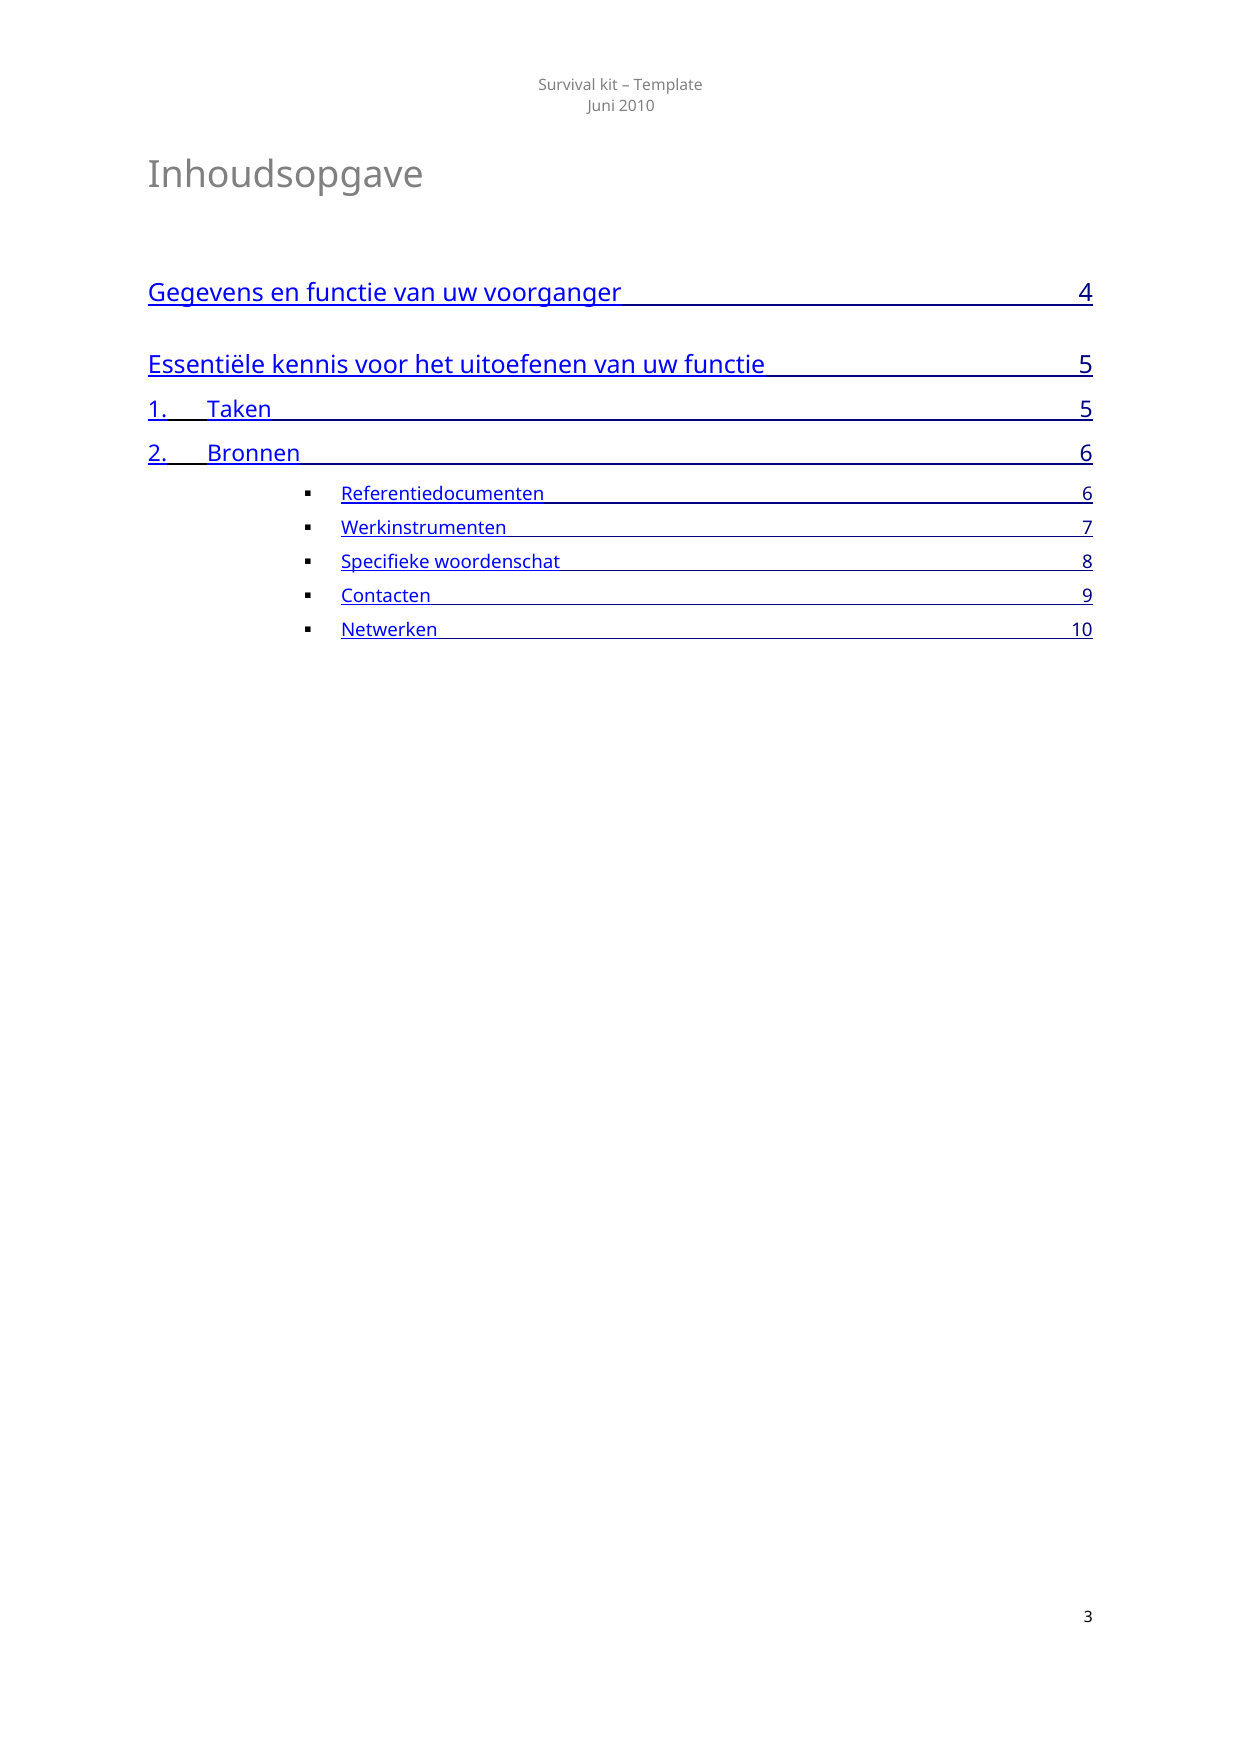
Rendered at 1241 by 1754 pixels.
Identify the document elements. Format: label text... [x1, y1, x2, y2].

text Inhoudsopgave [148, 148, 1092, 199]
text 1. Taken 5 [148, 393, 1092, 419]
text Gegevens en functie van uw voorganger 4 [148, 275, 1092, 304]
list Contacten 9 [303, 582, 1092, 607]
list Referentiedocumenten 6 [303, 480, 1092, 506]
list Netwerken 10 [303, 616, 1092, 641]
text 2. Bronnen 6 [148, 437, 1092, 463]
list Werkinstrumenten 7 [303, 514, 1092, 540]
text Essentiële kennis voor het uitoefenen van uw functie 5 [148, 346, 1092, 375]
list Specifieke woordenschat 8 [303, 548, 1092, 574]
